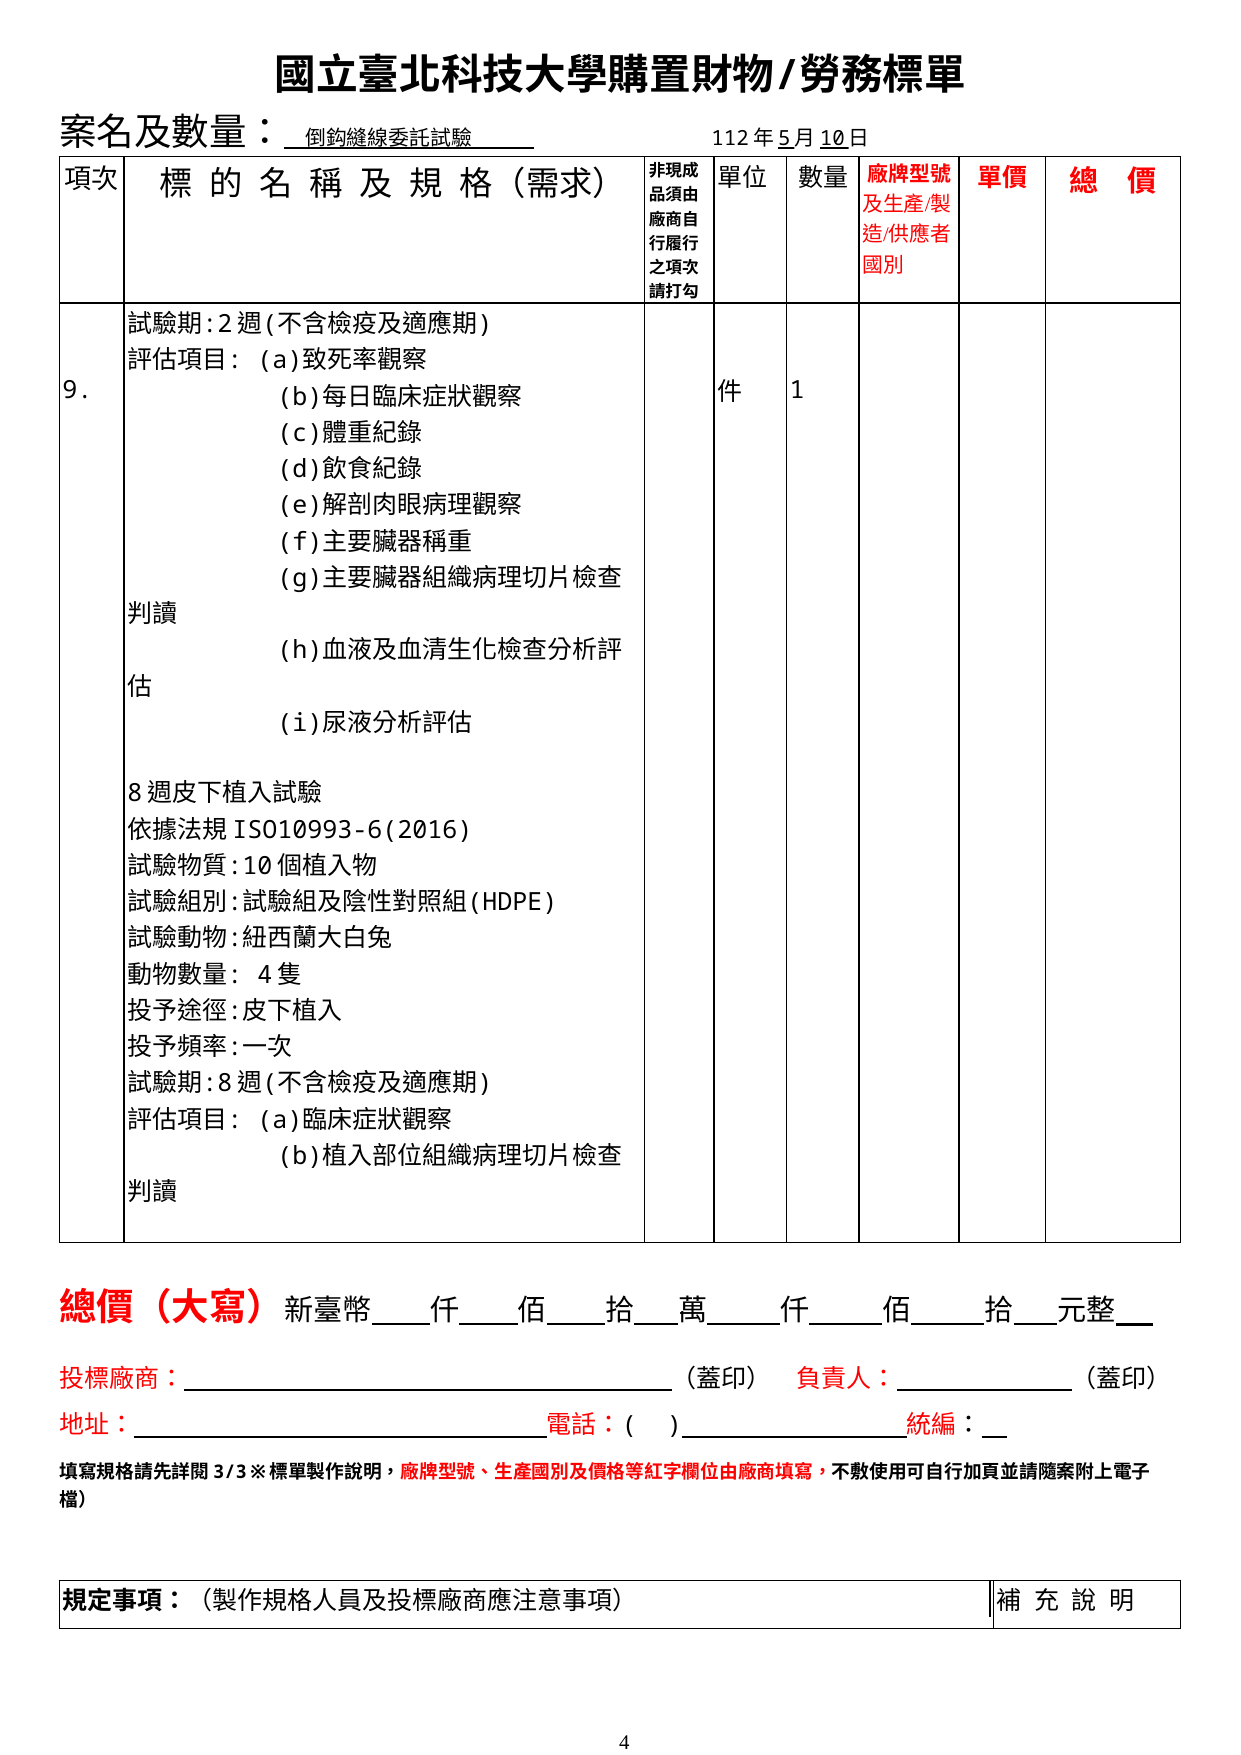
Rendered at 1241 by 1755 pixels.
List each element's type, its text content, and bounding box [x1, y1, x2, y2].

table_header 非現成品須由廠商自行履行之項次請打勾 [645, 157, 713, 302]
table_cell 1 [787, 304, 858, 1242]
table_cell [645, 304, 713, 1242]
text 總價（大寫）新臺幣 仟 佰 拾 萬 仟 佰 拾 元整 [59, 1297, 1181, 1326]
table_header 單位 [715, 157, 786, 302]
table_header 廠牌型號 及生產/製造/供應者國別 [860, 157, 958, 302]
table_header 標 的 名 稱 及 規 格（需求） [125, 157, 644, 302]
table_cell 件 [715, 304, 786, 1242]
table_cell [960, 304, 1045, 1242]
table_header 總 價 [1046, 157, 1180, 302]
table_cell [1046, 304, 1180, 1242]
table_header 數量 [787, 157, 858, 302]
table_cell [860, 304, 958, 1242]
table_header 單價 [960, 157, 1045, 302]
table_header 項次 [60, 157, 123, 302]
text 填寫規格請先詳閱3/3※標單製作說明，廠牌型號、生產國別及價格等紅字欄位由廠商填寫，不敷使用可自行加頁並請隨案附上電子檔） [59, 1457, 1181, 1511]
text 地址： 電話：( ) 統編： [59, 1410, 1181, 1439]
table_header 規定事項：（製作規格人員及投標廠商應注意事項） [60, 1581, 993, 1627]
table_header 補 充 說 明 [994, 1581, 1180, 1627]
text 投標廠商： （蓋印） 負責人： （蓋印） [59, 1364, 1181, 1393]
table_cell 試驗期:2週(不含檢疫及適應期) 評估項目: (a)致死率觀察 (b)每日臨床症狀觀察 (c)體重紀錄 (d)飲食紀錄 (e)解剖肉眼病理觀察 (f)主要臟器稱重 (g)主要臟器組織病理切片檢查判讀 (h)血液及血清生化檢查分析評估 (i)尿液分析評估 8週皮下植入試驗 依據法規ISO10993-6(2016) 試驗物質:10個植入物 試驗組別:試驗組及陰性對照組(HDPE) 試驗動物:紐西蘭大白兔 動物數量: 4隻 投予途徑:皮下植入 投予頻率:一次 試驗期:8週(不含檢疫及適應期) 評估項目: (a)臨床症狀觀察 (b)植入部位組織病理切片檢查判讀 [125, 304, 644, 1242]
table_cell 9. [60, 304, 123, 1242]
